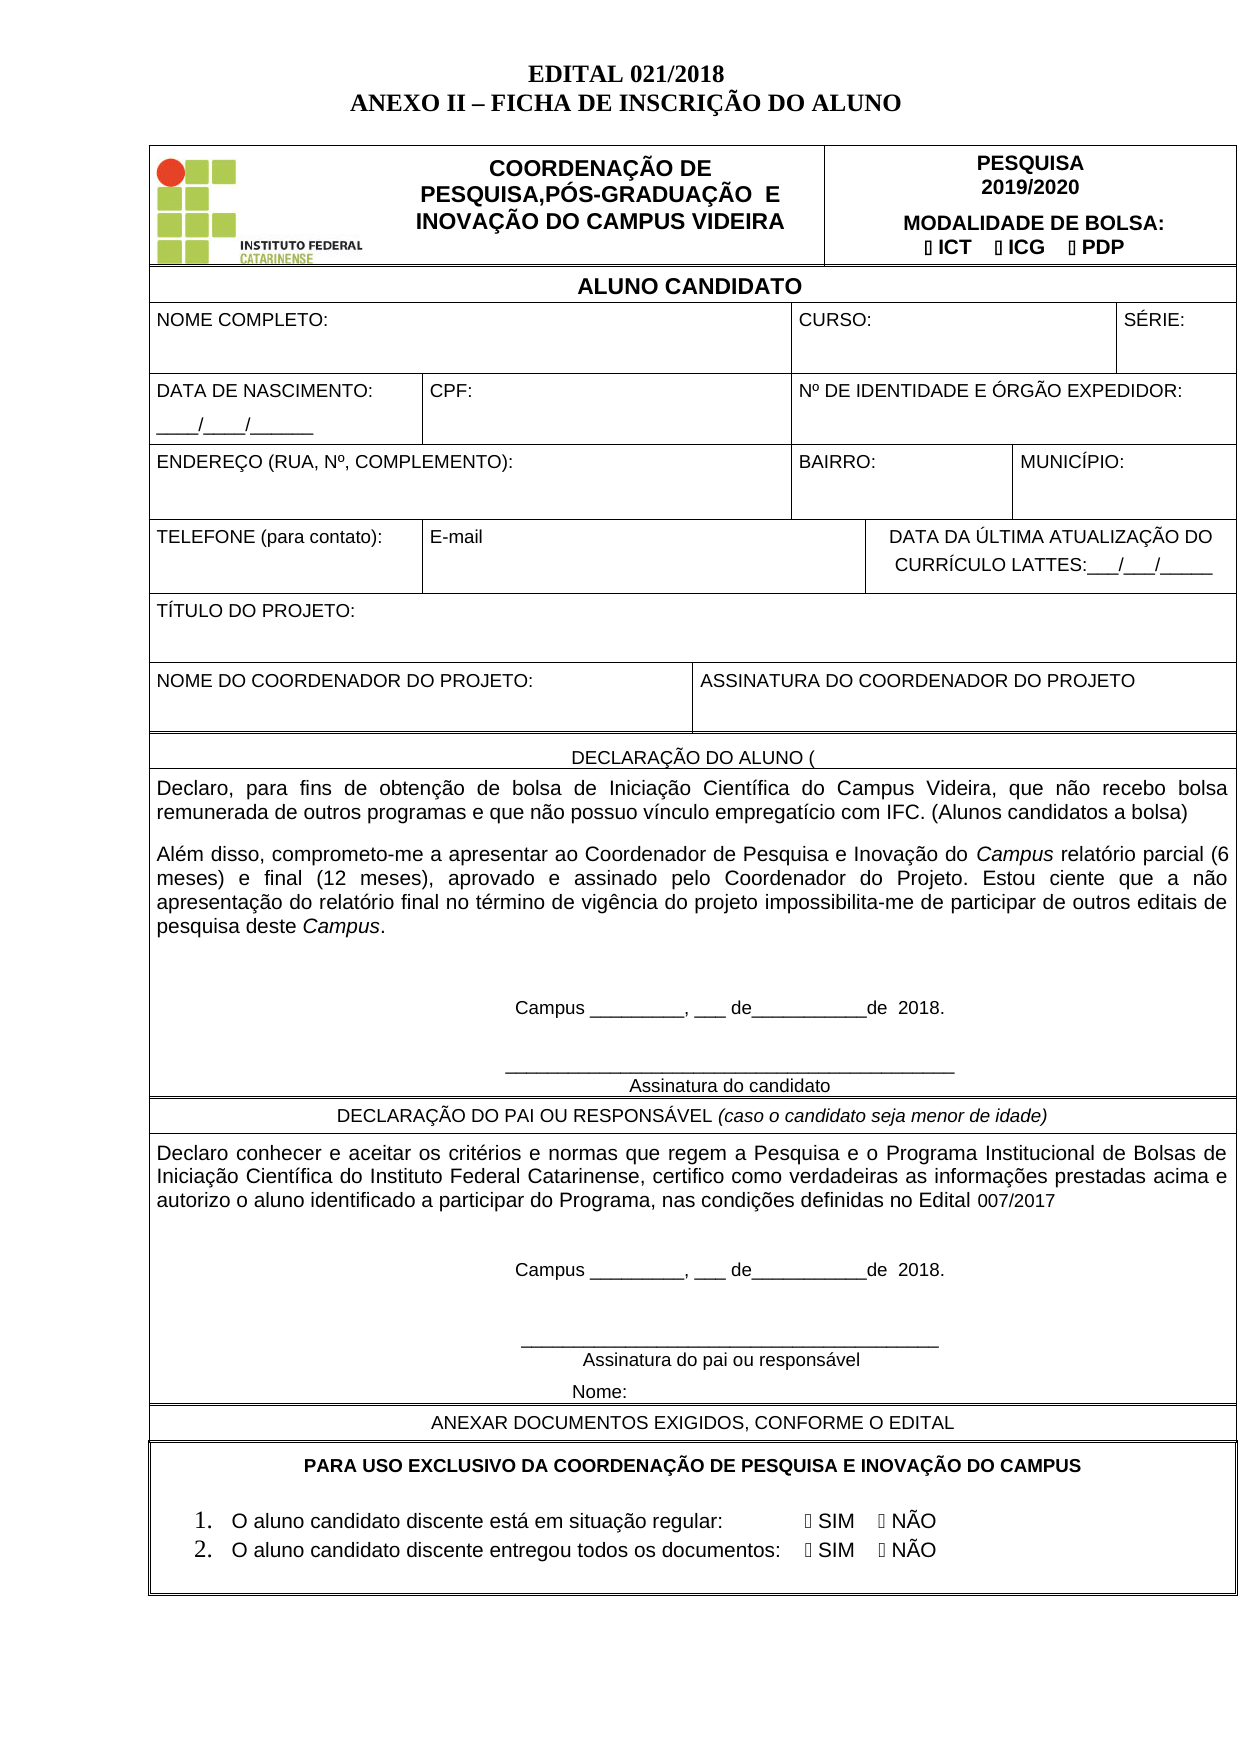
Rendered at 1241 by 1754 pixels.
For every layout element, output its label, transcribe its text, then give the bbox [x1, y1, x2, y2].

table_cell TÍTULO DO PROJETO: [150, 594, 1236, 662]
table_cell BAIRRO: [792, 445, 1012, 519]
table_cell DECLARAÇÃO DO ALUNO ( [150, 734, 1236, 768]
table_cell NOME COMPLETO: [150, 303, 791, 373]
table_header [150, 146, 824, 264]
table_cell DATA DE NASCIMENTO: ____/____/______ [150, 374, 422, 443]
table_cell DATA DA ÚLTIMA ATUALIZAÇÃO DO CURRÍCULO LATTES:___/___/_____ [866, 520, 1236, 592]
table_cell ALUNO CANDIDATO [150, 267, 1236, 302]
table_cell PARA USO EXCLUSIVO DA COORDENAÇÃO DE PESQUISA E INOVAÇÃO DO CAMPUS O aluno candidato discente está em situação regular:  SIM  NÃO O aluno candidato discente entregou todos os documentos:  SIM  NÃO [151, 1443, 1235, 1592]
table_cell Declaro, para fins de obtenção de bolsa de Iniciação Científica do Campus Videira, que não recebo bolsa remunerada de outros programas e que não possuo vínculo empregatício com IFC. (Alunos candidatos a bolsa) Além disso, comprometo-me a apresentar ao Coordenador de Pesquisa e Inovação do Campus relatório parcial (6 meses) e final (12 meses), aprovado e assinado pelo Coordenador do Projeto. Estou ciente que a não apresentação do relatório final no término de vigência do projeto impossibilita-me de participar de outros editais de pesquisa deste Campus. Campus _________, ___ de___________de 2018. ___________________________________________ Assinatura do candidato [150, 769, 1236, 1096]
table_cell CPF: [423, 374, 791, 443]
table_cell Declaro conhecer e aceitar os critérios e normas que regem a Pesquisa e o Programa Institucional de Bolsas de Iniciação Científica do Instituto Federal Catarinense, certifico como verdadeiras as informações prestadas acima e autorizo o aluno identificado a participar do Programa, nas condições definidas no Edital 007/2017 Campus _________, ___ de___________de 2018. ________________________________________ Assinatura do pai ou responsável Nome: [150, 1134, 1236, 1402]
table_header PESQUISA 2019/2020 MODALIDADE DE BOLSA:  ICT  ICG  PDP [825, 146, 1236, 264]
table_cell CURSO: [792, 303, 1116, 373]
table_cell NOME DO COORDENADOR DO PROJETO: [150, 663, 692, 731]
table_cell ENDEREÇO (RUA, Nº, COMPLEMENTO): [150, 445, 791, 519]
picture [156, 158, 363, 264]
table_cell SÉRIE: [1117, 303, 1236, 373]
table_cell TELEFONE (para contato): [150, 520, 422, 592]
table_cell Nº DE IDENTIDADE E ÓRGÃO EXPEDIDOR: [792, 374, 1236, 443]
table_cell MUNICÍPIO: [1013, 445, 1236, 519]
table_cell DECLARAÇÃO DO PAI OU RESPONSÁVEL (caso o candidato seja menor de idade) [150, 1099, 1236, 1133]
table_cell E-mail [423, 520, 865, 592]
table_cell ASSINATURA DO COORDENADOR DO PROJETO [693, 663, 1236, 731]
table_cell ANEXAR DOCUMENTOS EXIGIDOS, CONFORME O EDITAL [150, 1406, 1236, 1439]
